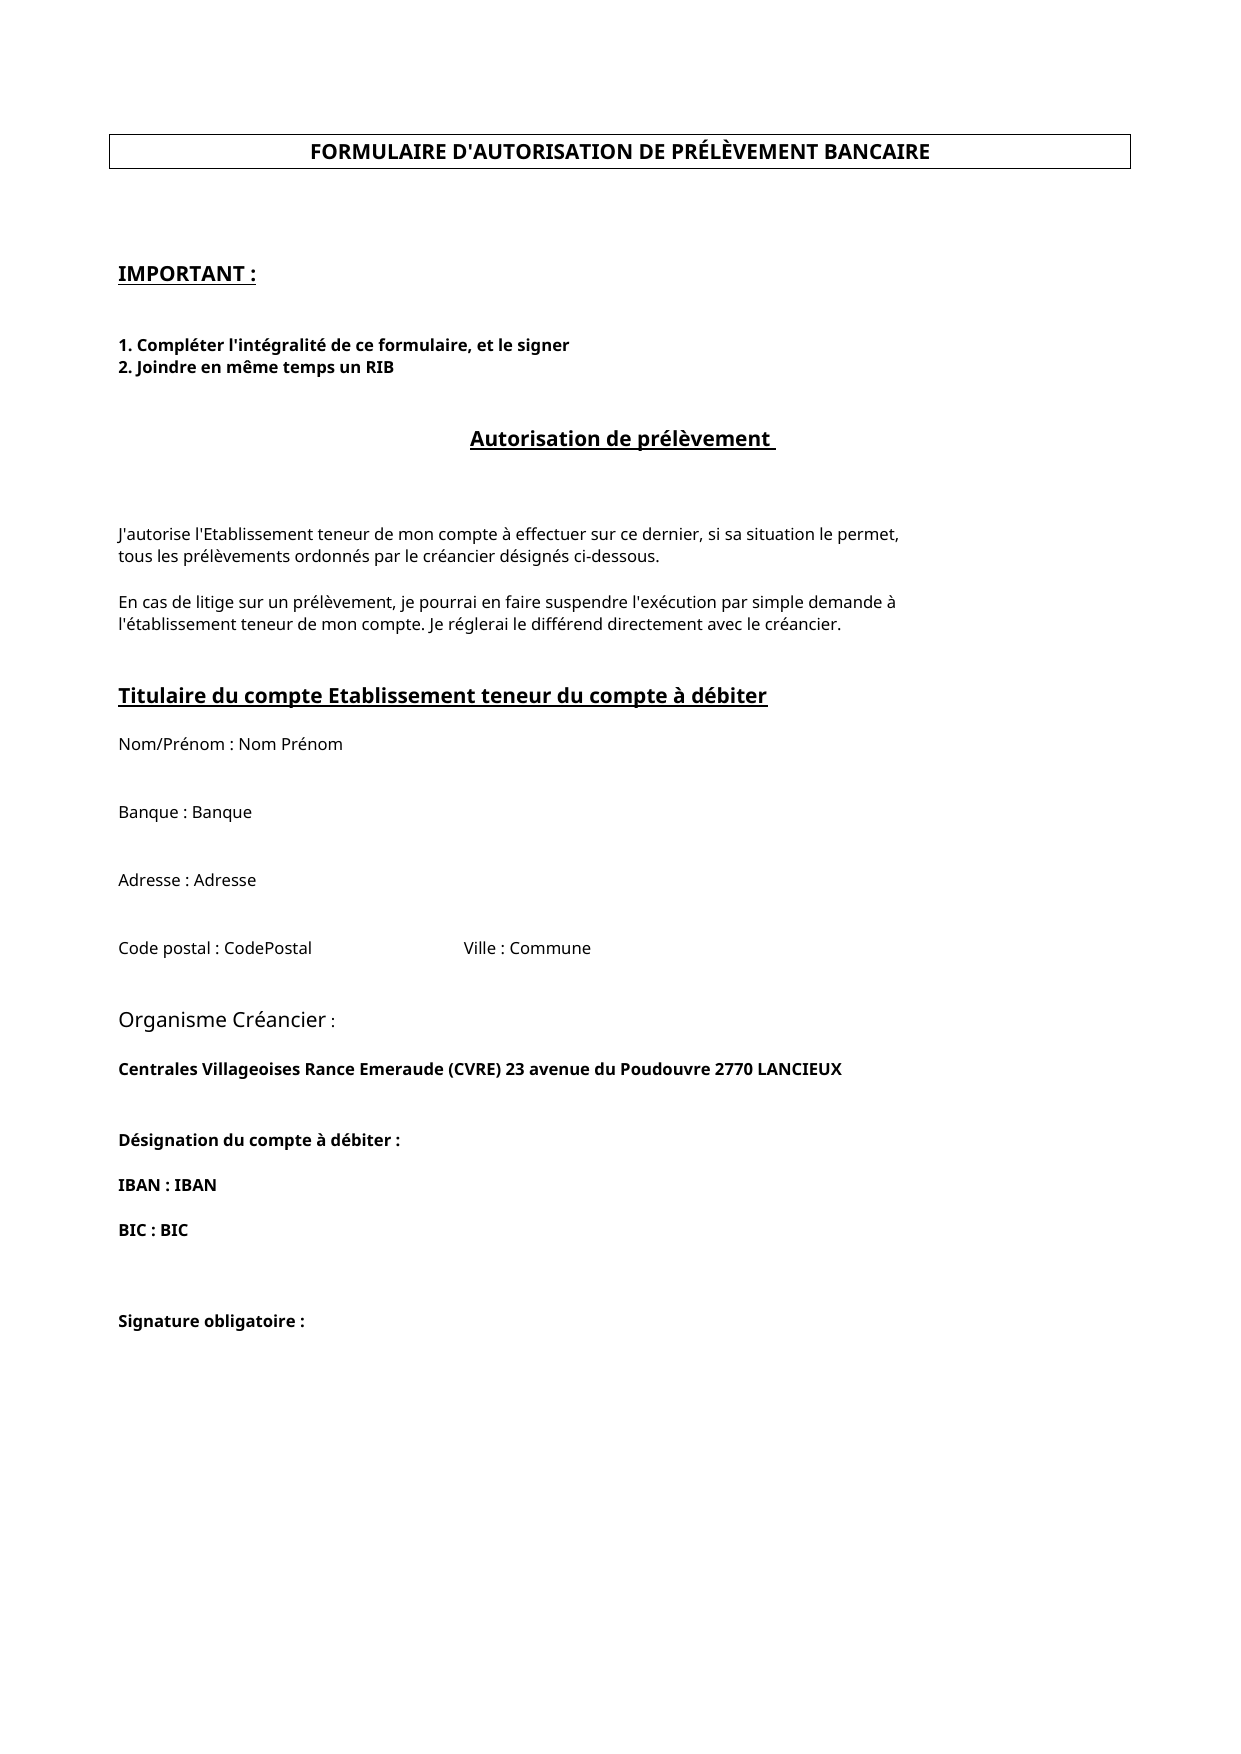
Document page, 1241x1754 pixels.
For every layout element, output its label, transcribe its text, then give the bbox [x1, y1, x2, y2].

text Organisme Créancier : [118, 1005, 1122, 1033]
text BIC : BIC [118, 1219, 1122, 1242]
text Désignation du compte à débiter : [118, 1128, 1122, 1151]
text FORMULAIRE D'AUTORISATION DE PRÉLÈVEMENT BANCAIRE [110, 135, 1130, 168]
text l'établissement teneur de mon compte. Je réglerai le différend directement avec le créancier. [118, 613, 1122, 636]
subtitle Titulaire du compte Etablissement teneur du compte à débiter [118, 681, 1122, 709]
text IBAN : IBAN [118, 1173, 1122, 1196]
text Nom/Prénom : Nom Prénom [118, 732, 1122, 755]
text Code postal : CodePostal Ville : Commune [118, 937, 1122, 959]
subtitle IMPORTANT : [118, 259, 1122, 288]
text Banque : Banque [118, 800, 1122, 823]
text 1. Compléter l'intégralité de ce formulaire, et le signer [118, 333, 1122, 356]
text En cas de litige sur un prélèvement, je pourrai en faire suspendre l'exécution par simple demande à [118, 590, 1122, 613]
text tous les prélèvements ordonnés par le créancier désignés ci-dessous. [118, 545, 1122, 568]
text Centrales Villageoises Rance Emeraude (CVRE) 23 avenue du Poudouvre 2770 LANCIEUX [118, 1057, 1122, 1080]
subtitle Autorisation de prélèvement [118, 424, 1122, 453]
text 2. Joindre en même temps un RIB [118, 356, 1122, 379]
text Adresse : Adresse [118, 868, 1122, 891]
text Signature obligatoire : [118, 1310, 1122, 1332]
text J'autorise l'Etablissement teneur de mon compte à effectuer sur ce dernier, si sa situation le permet, [118, 522, 1122, 545]
